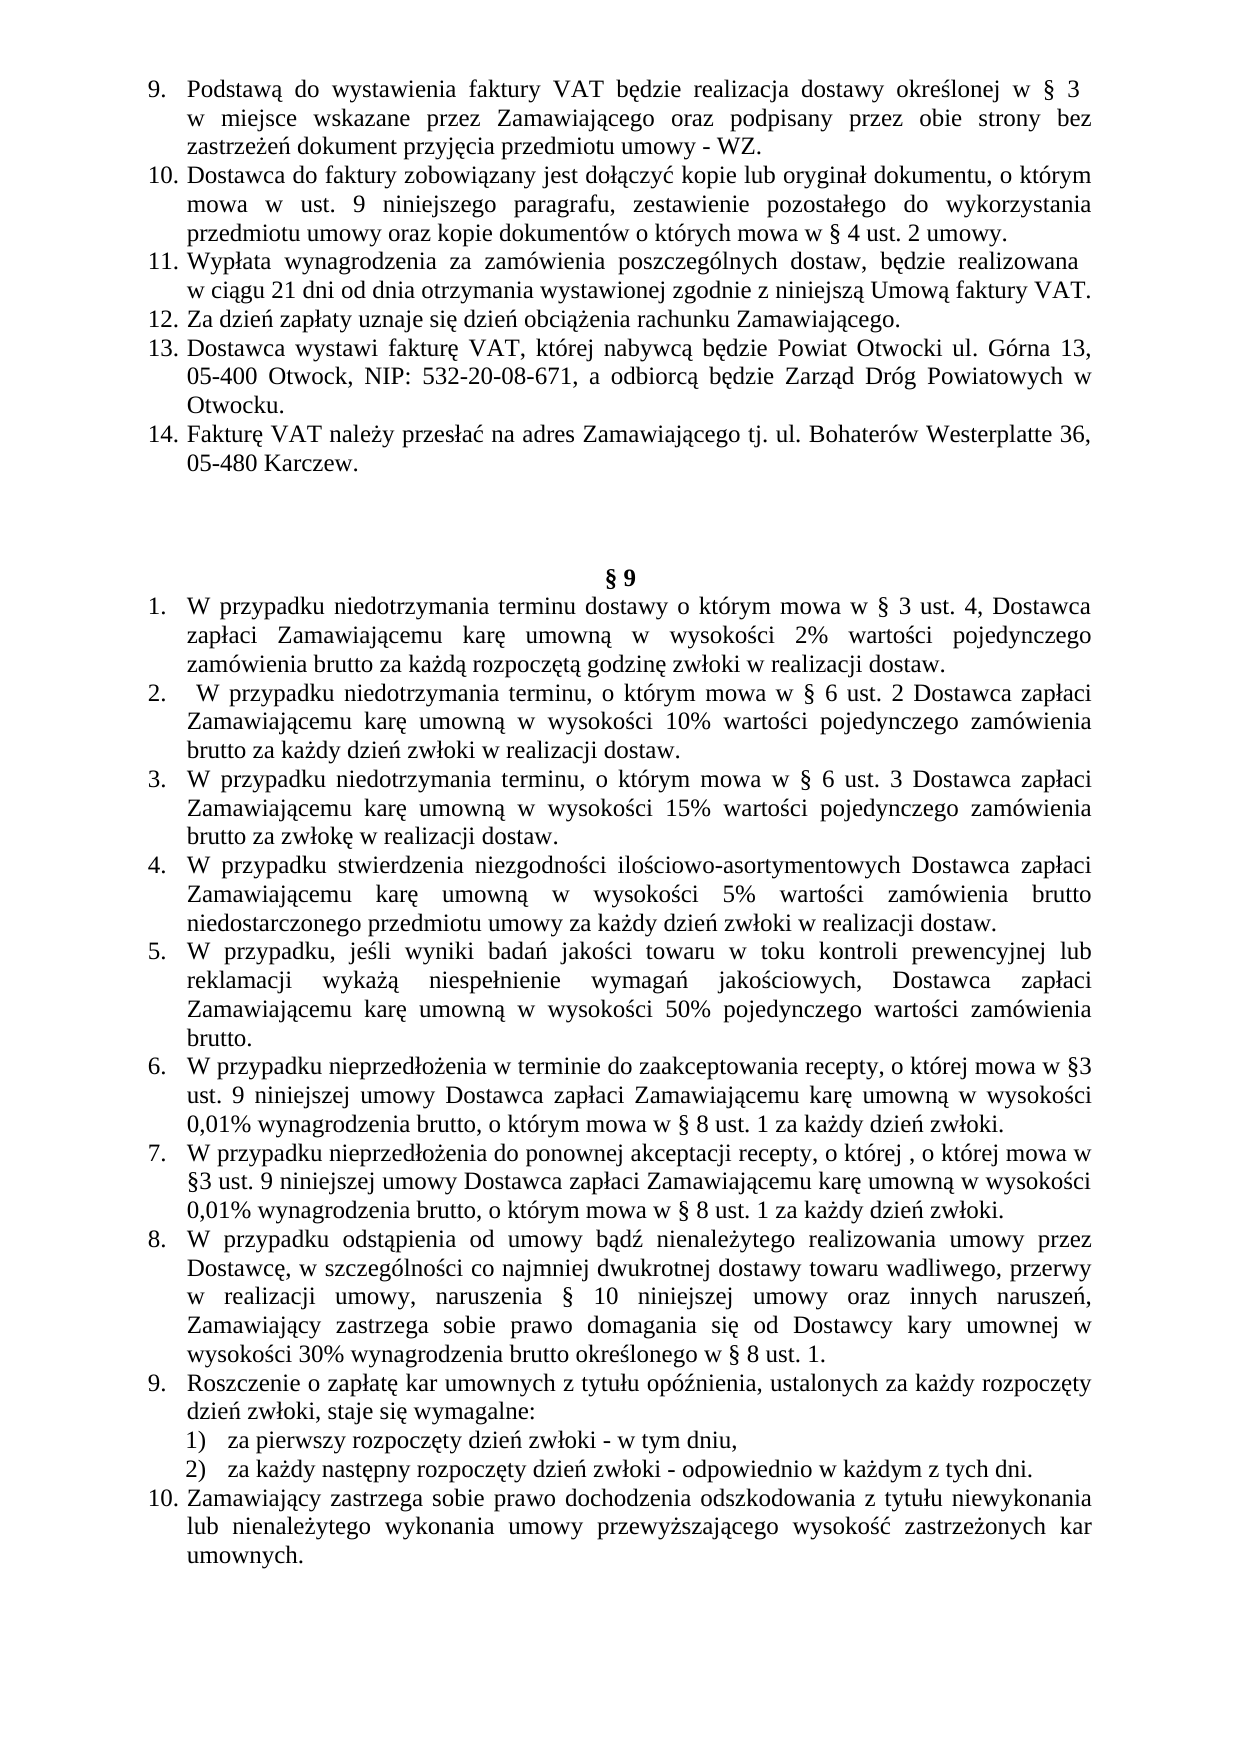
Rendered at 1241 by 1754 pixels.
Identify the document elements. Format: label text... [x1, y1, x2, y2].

list W przypadku nieprzedłożenia do ponownej akceptacji recepty, o której , o której mowa w §3 ust. 9 niniejszej umowy Dostawca zapłaci Zamawiającemu karę umowną w wysokości 0,01% wynagrodzenia brutto, o którym mowa w § 8 ust. 1 za każdy dzień zwłoki. [148, 1138, 1093, 1224]
list W przypadku niedotrzymania terminu, o którym mowa w § 6 ust. 3 Dostawca zapłaci Zamawiającemu karę umowną w wysokości 15% wartości pojedynczego zamówienia brutto za zwłokę w realizacji dostaw. [148, 764, 1093, 850]
list Fakturę VAT należy przesłać na adres Zamawiającego tj. ul. Bohaterów Westerplatte 36, 05-480 Karczew. [148, 419, 1093, 476]
list W przypadku odstąpienia od umowy bądź nienależytego realizowania umowy przez Dostawcę, w szczególności co najmniej dwukrotnej dostawy towaru wadliwego, przerwy w realizacji umowy, naruszenia § 10 niniejszej umowy oraz innych naruszeń, Zamawiający zastrzega sobie prawo domagania się od Dostawcy kary umownej w wysokości 30% wynagrodzenia brutto określonego w § 8 ust. 1. [148, 1224, 1093, 1368]
list Dostawca wystawi fakturę VAT, której nabywcą będzie Powiat Otwocki ul. Górna 13, 05-400 Otwock, NIP: 532-20-08-671, a odbiorcą będzie Zarząd Dróg Powiatowych w Otwocku. [148, 333, 1093, 419]
list Dostawca do faktury zobowiązany jest dołączyć kopie lub oryginał dokumentu, o którym mowa w ust. 9 niniejszego paragrafu, zestawienie pozostałego do wykorzystania przedmiotu umowy oraz kopie dokumentów o których mowa w § 4 ust. 2 umowy. [148, 160, 1093, 246]
list za pierwszy rozpoczęty dzień zwłoki - w tym dniu, [185, 1425, 1093, 1454]
list W przypadku niedotrzymania terminu, o którym mowa w § 6 ust. 2 Dostawca zapłaci Zamawiającemu karę umowną w wysokości 10% wartości pojedynczego zamówienia brutto za każdy dzień zwłoki w realizacji dostaw. [148, 678, 1093, 764]
list W przypadku niedotrzymania terminu dostawy o którym mowa w § 3 ust. 4, Dostawca zapłaci Zamawiającemu karę umowną w wysokości 2% wartości pojedynczego zamówienia brutto za każdą rozpoczętą godzinę zwłoki w realizacji dostaw. [148, 591, 1093, 678]
list W przypadku nieprzedłożenia w terminie do zaakceptowania recepty, o której mowa w §3 ust. 9 niniejszej umowy Dostawca zapłaci Zamawiającemu karę umowną w wysokości 0,01% wynagrodzenia brutto, o którym mowa w § 8 ust. 1 za każdy dzień zwłoki. [148, 1051, 1093, 1138]
list Wypłata wynagrodzenia za zamówienia poszczególnych dostaw, będzie realizowana w ciągu 21 dni od dnia otrzymania wystawionej zgodnie z niniejszą Umową faktury VAT. [148, 246, 1093, 304]
list Podstawą do wystawienia faktury VAT będzie realizacja dostawy określonej w § 3 w miejsce wskazane przez Zamawiającego oraz podpisany przez obie strony bez zastrzeżeń dokument przyjęcia przedmiotu umowy - WZ. [148, 74, 1093, 160]
list W przypadku, jeśli wyniki badań jakości towaru w toku kontroli prewencyjnej lub reklamacji wykażą niespełnienie wymagań jakościowych, Dostawca zapłaci Zamawiającemu karę umowną w wysokości 50% pojedynczego wartości zamówienia brutto. [148, 936, 1093, 1051]
list Zamawiający zastrzega sobie prawo dochodzenia odszkodowania z tytułu niewykonania lub nienależytego wykonania umowy przewyższającego wysokość zastrzeżonych kar umownych. [148, 1483, 1093, 1569]
list W przypadku stwierdzenia niezgodności ilościowo-asortymentowych Dostawca zapłaci Zamawiającemu karę umowną w wysokości 5% wartości zamówienia brutto niedostarczonego przedmiotu umowy za każdy dzień zwłoki w realizacji dostaw. [148, 850, 1093, 936]
list Roszczenie o zapłatę kar umownych z tytułu opóźnienia, ustalonych za każdy rozpoczęty dzień zwłoki, staje się wymagalne: [148, 1368, 1093, 1425]
text § 9 [148, 563, 1093, 591]
list za każdy następny rozpoczęty dzień zwłoki - odpowiednio w każdym z tych dni. [185, 1454, 1093, 1483]
list Za dzień zapłaty uznaje się dzień obciążenia rachunku Zamawiającego. [148, 304, 1093, 333]
